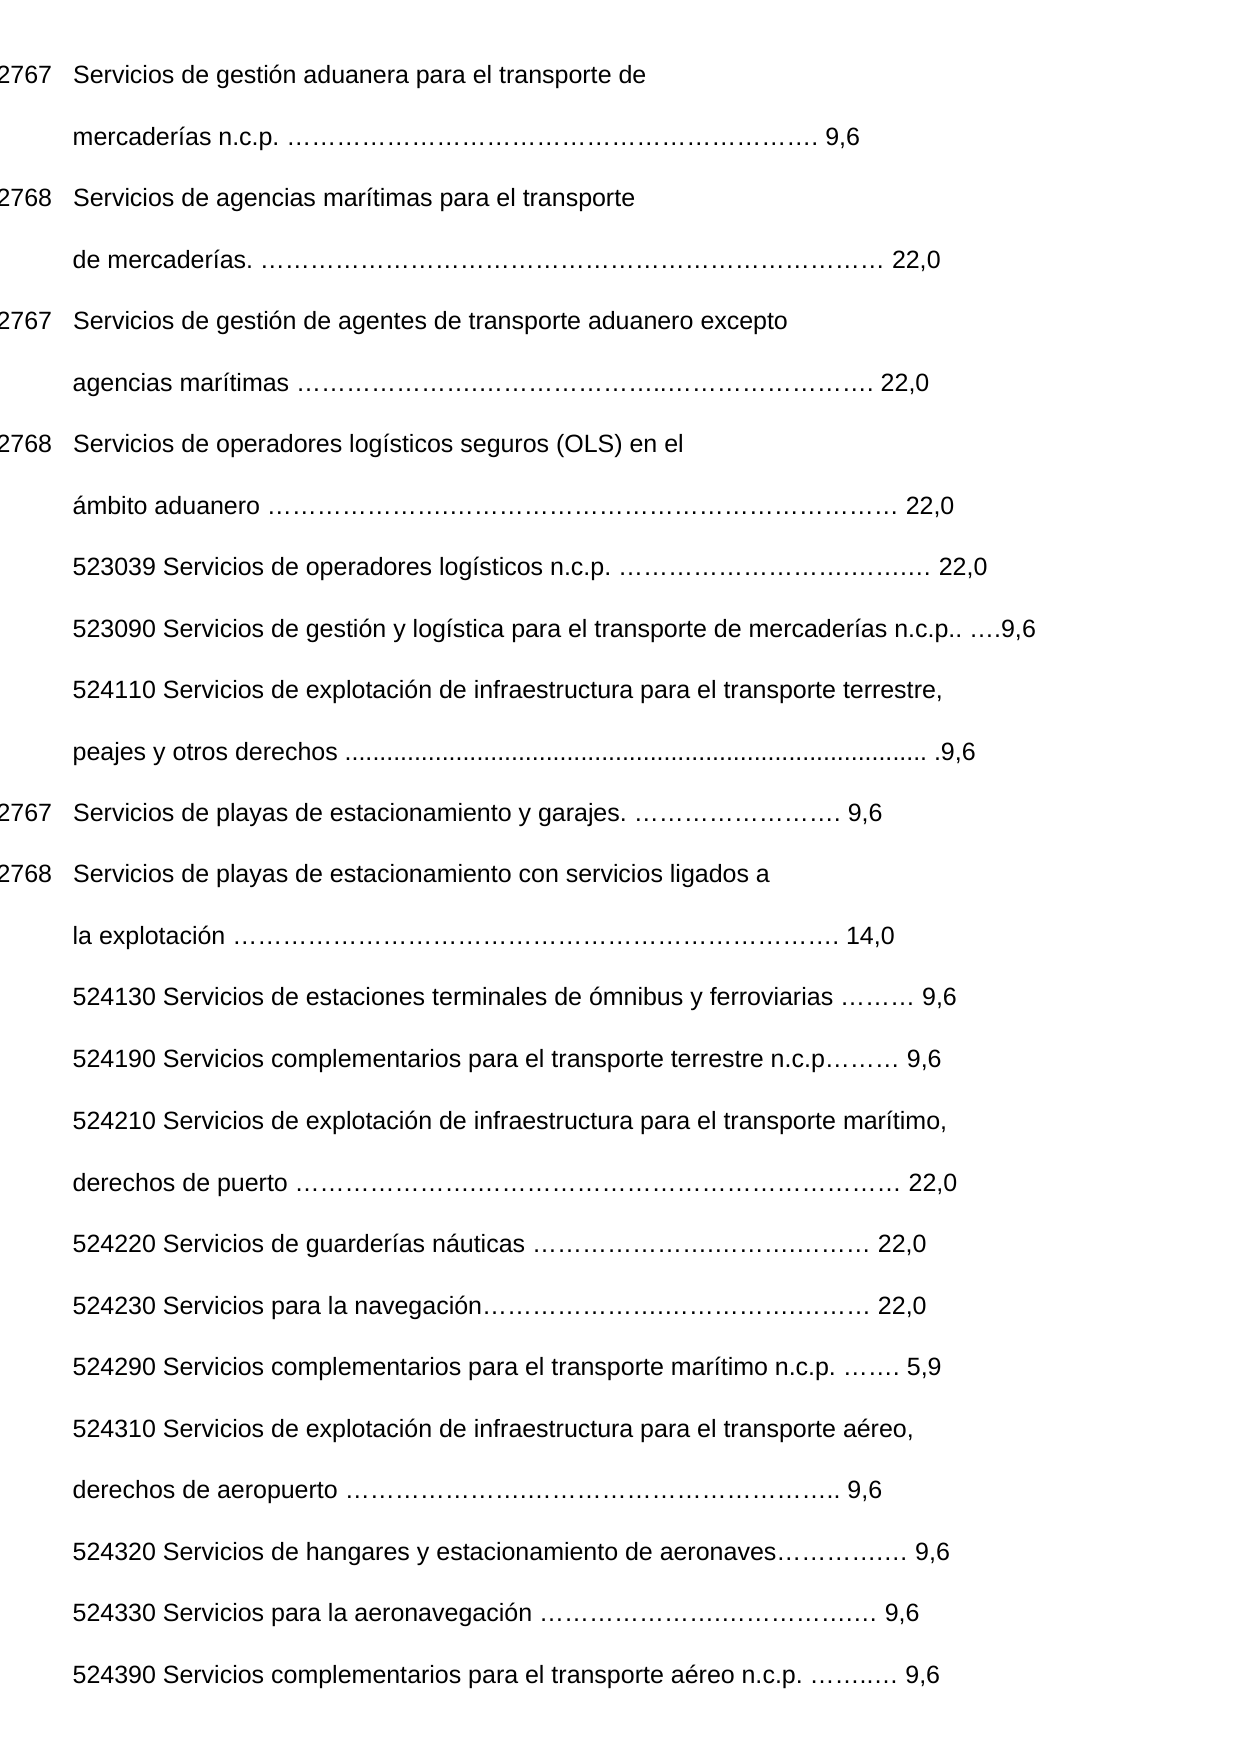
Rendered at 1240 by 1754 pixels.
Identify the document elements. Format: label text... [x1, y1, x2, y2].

text 524290 Servicios complementarios para el transporte marítimo n.c.p. ……. 5,9 [72, 1352, 1169, 1381]
text derechos de aeropuerto ………………….……………………………….. 9,6 [72, 1475, 1169, 1504]
text 524190 Servicios complementarios para el transporte terrestre n.c.p……… 9,6 [72, 1044, 1027, 1072]
list Servicios de playas de estacionamiento y garajes. ……………………. 9,6 [0, 798, 1169, 827]
text 524220 Servicios de guarderías náuticas ………………….……….……… 22,0 [72, 1229, 1169, 1258]
text 523039 Servicios de operadores logísticos n.c.p. ……………………….…….… 22,0 [72, 552, 1169, 581]
text de mercaderías. ………………………………………………………………… 22,0 [72, 245, 1169, 273]
list Servicios de playas de estacionamiento con servicios ligados a [0, 859, 1169, 888]
text 524320 Servicios de hangares y estacionamiento de aeronaves………….… 9,6 [72, 1537, 1169, 1565]
text la explotación ………………………………………………………………. 14,0 [72, 921, 1169, 949]
text 524110 Servicios de explotación de infraestructura para el transporte terrestre, [72, 675, 1169, 704]
list Servicios de agencias marítimas para el transporte [0, 183, 1169, 212]
text 524390 Servicios complementarios para el transporte aéreo n.c.p. ……..… 9,6 [72, 1659, 1169, 1688]
text 523090 Servicios de gestión y logística para el transporte de mercaderías n.c.p.. ….9,6 [72, 613, 1169, 642]
list Servicios de gestión aduanera para el transporte de [0, 60, 1169, 89]
text agencias marítimas ………………….…………………..……………………. 22,0 [72, 368, 1169, 396]
text mercaderías n.c.p. ………………………………………………………. 9,6 [72, 122, 1169, 151]
text peajes y otros derechos .................................................................................... .9,6 [72, 736, 1169, 765]
text 524310 Servicios de explotación de infraestructura para el transporte aéreo, [72, 1414, 1169, 1442]
text derechos de puerto ………………….…………………………………………… 22,0 [72, 1168, 1169, 1197]
text 524230 Servicios para la navegación………………….…………….……… 22,0 [72, 1291, 1169, 1319]
text 524130 Servicios de estaciones terminales de ómnibus y ferroviarias ……… 9,6 [72, 982, 1169, 1011]
text ámbito aduanero ………………….……………………………………………… 22,0 [72, 491, 1169, 519]
list Servicios de gestión de agentes de transporte aduanero excepto [0, 306, 1169, 335]
list Servicios de operadores logísticos seguros (OLS) en el [0, 429, 1169, 458]
text 524330 Servicios para la aeronavegación ………………….…………….… 9,6 [72, 1598, 1169, 1627]
text 524210 Servicios de explotación de infraestructura para el transporte marítimo, [72, 1106, 1027, 1134]
